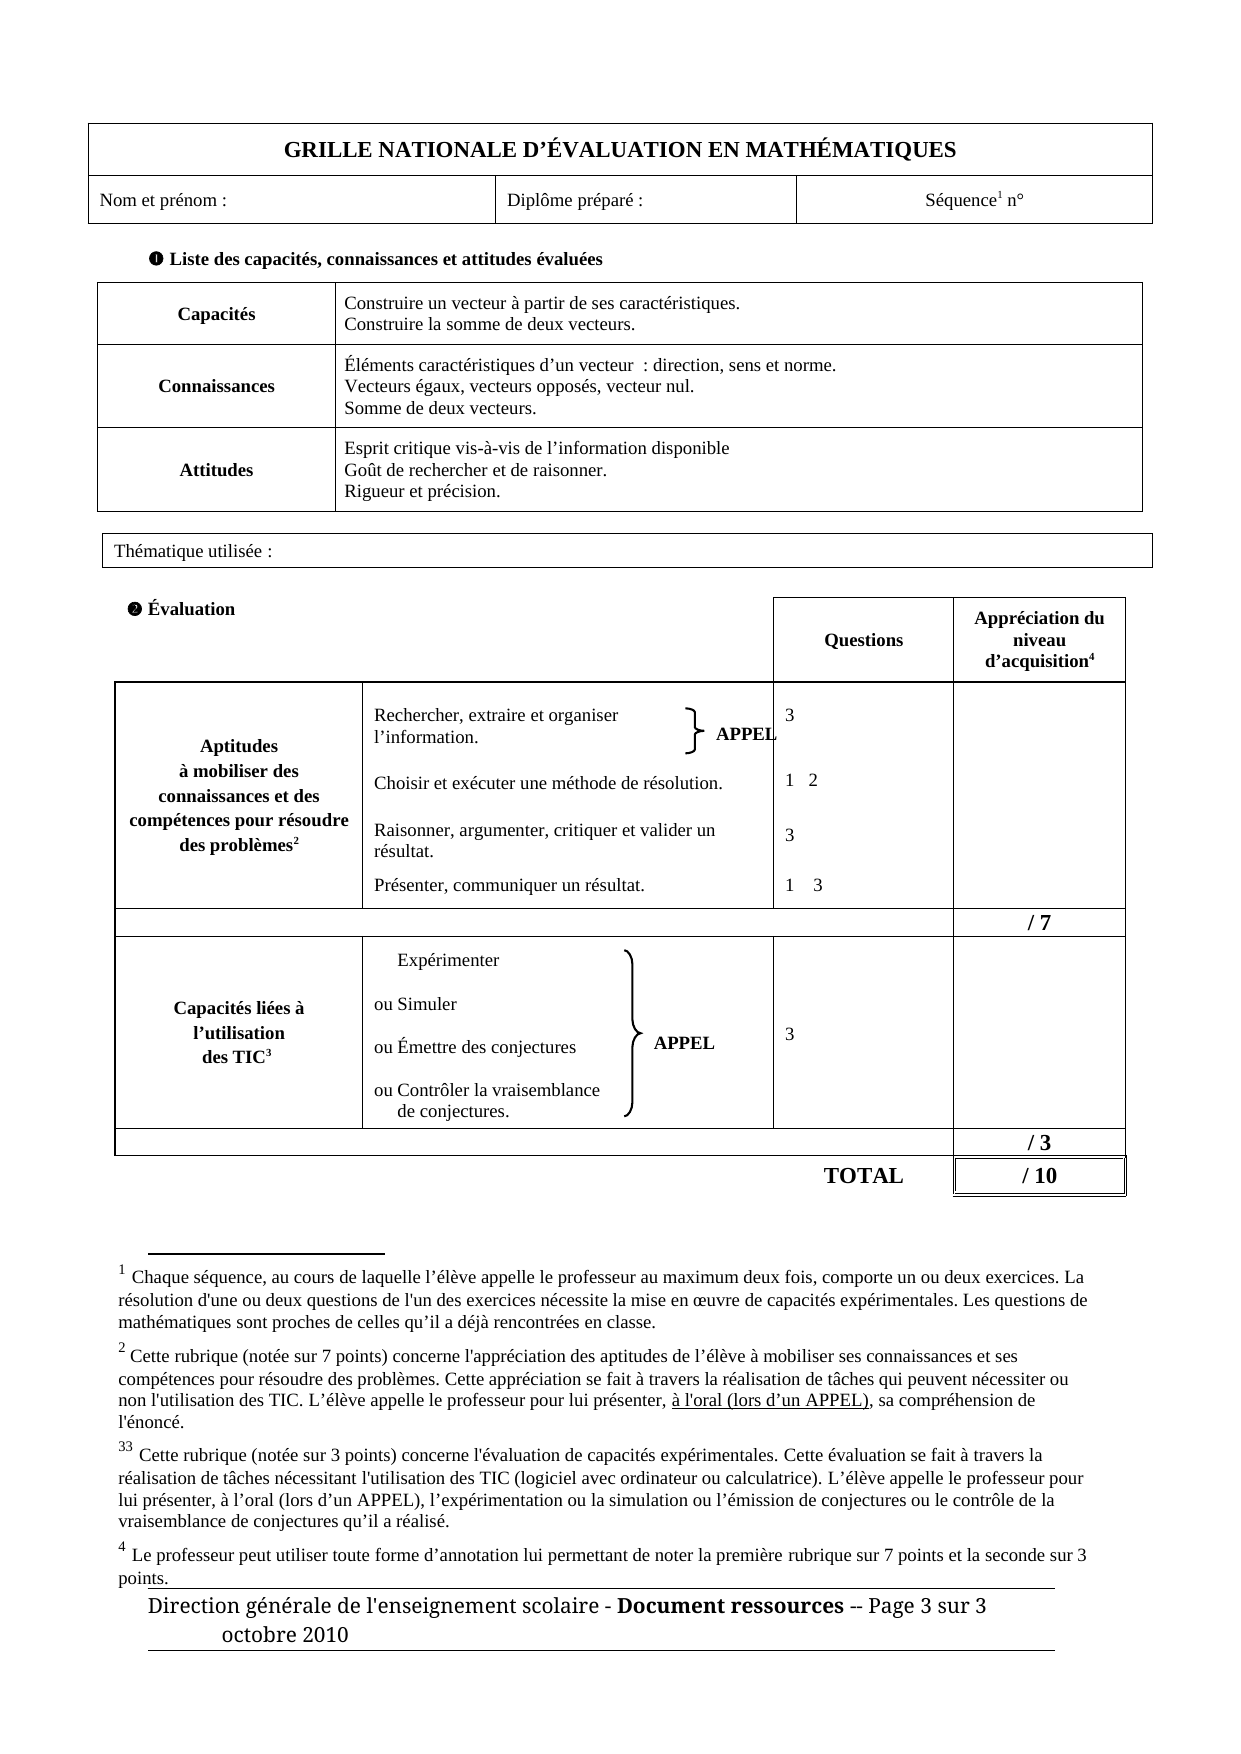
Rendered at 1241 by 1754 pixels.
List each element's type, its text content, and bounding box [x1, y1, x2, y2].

table_cell [954, 937, 1125, 1128]
table_header Construire un vecteur à partir de ses caractéristiques. Construire la somme de deux vecteurs. [336, 283, 1142, 344]
table_cell Expérimenter ou Simuler ou Émettre des conjectures ou Contrôler la vraisemblance de conjectures. [363, 937, 773, 1128]
table_cell 3 1 2 3 1 3 [774, 683, 953, 908]
table_cell Attitudes [98, 428, 335, 511]
table_cell / 10 [954, 1156, 1125, 1193]
table_cell Connaissances [98, 345, 335, 427]
table_header GRILLE NATIONALE D’ÉVALUATION EN MATHÉMATIQUES [89, 124, 1152, 175]
table_cell Nom et prénom : [89, 176, 495, 223]
table_cell TOTAL [774, 1156, 953, 1193]
table_header Capacités [98, 283, 335, 344]
table_cell Diplôme préparé : [496, 176, 796, 223]
table_cell Aptitudes à mobiliser des connaissances et des compétences pour résoudre des problèmes [116, 683, 362, 908]
table_header [363, 597, 773, 681]
table_cell [116, 909, 953, 936]
table_cell Esprit critique vis-à-vis de l’information disponible Goût de rechercher et de raisonner. Rigueur et précision. [336, 428, 1142, 511]
table_cell [954, 683, 1125, 908]
table_cell / 3 [954, 1129, 1125, 1155]
table_cell [363, 1156, 774, 1193]
table_header Thématique utilisée : [103, 534, 1152, 567]
table_cell [115, 1156, 363, 1193]
table_cell 3 [774, 937, 953, 1128]
text  Liste des capacités, connaissances et attitudes évaluées [148, 248, 1093, 269]
table_header Appréciation du niveau d’acquisition4 [954, 598, 1125, 681]
table_cell Séquence n° [797, 176, 1152, 223]
table_cell [116, 1129, 953, 1155]
table_header Questions [774, 598, 953, 681]
table_cell Éléments caractéristiques d’un vecteur : direction, sens et norme. Vecteurs égaux, vecteurs opposés, vecteur nul. Somme de deux vecteurs. [336, 345, 1142, 427]
table_header  Évaluation [115, 597, 363, 681]
table_cell Capacités liées à l’utilisation des TIC [116, 937, 362, 1128]
table_cell Rechercher, extraire et organiser l’information. Choisir et exécuter une méthode de résolution. Raisonner, argumenter, critiquer et valider un résultat. Présenter, communiquer un résultat. [363, 683, 773, 908]
table_cell / 7 [954, 909, 1125, 936]
